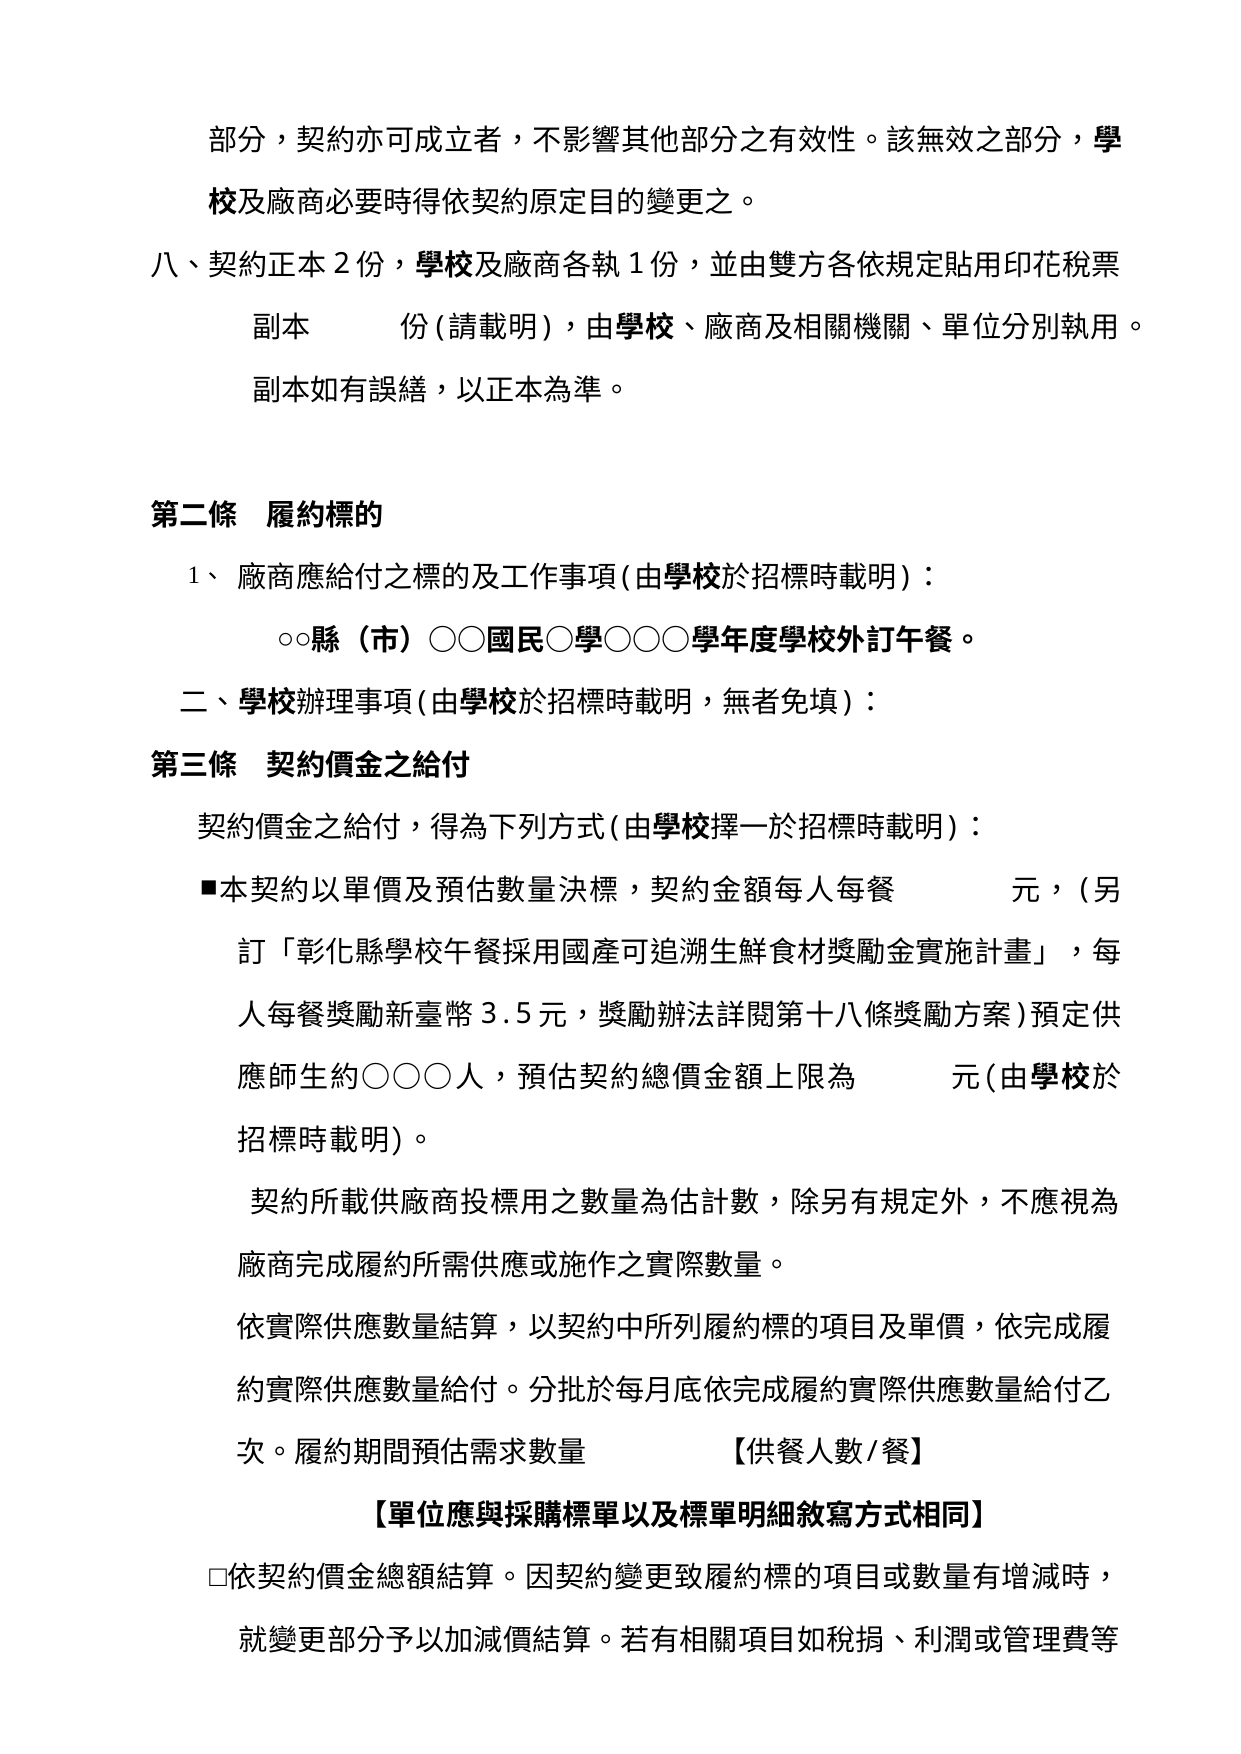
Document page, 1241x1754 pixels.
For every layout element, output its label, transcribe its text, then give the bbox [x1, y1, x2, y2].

text ■本契約以單價及預估數量決標，契約金額每人每餐 元，(另訂「彰化縣學校午餐採用國產可追溯生鮮食材獎勵金實施計畫」，每人每餐獎勵新臺幣3.5元，獎勵辦法詳閱第十八條獎勵方案)預定供應師生約○○○人，預估契約總價金額上限為 元(由學校於招標時載明)。 [200, 846, 1122, 1158]
list 廠商應給付之標的及工作事項(由學校於招標時載明)： [187, 533, 1122, 596]
text 【單位應與採購標單以及標單明細敘寫方式相同】 [236, 1471, 1122, 1533]
text 依實際供應數量結算，以契約中所列履約標的項目及單價，依完成履約實際供應數量給付。分批於每月底依完成履約實際供應數量給付乙次。履約期間預估需求數量 【供餐人數/餐】 [236, 1283, 1122, 1471]
text □依契約價金總額結算。因契約變更致履約標的項目或數量有增減時，就變更部分予以加減價結算。若有相關項目如稅捐、利潤或管理費等 [209, 1533, 1122, 1658]
text ○○縣（市）○○國民○學○○○學年度學校外訂午餐。 [277, 596, 1122, 658]
text 第三條 契約價金之給付 [150, 721, 1122, 783]
text 契約價金之給付，得為下列方式(由學校擇一於招標時載明)： [179, 783, 1122, 846]
text 八、契約正本2份，學校及廠商各執1份，並由雙方各依規定貼用印花稅票副本 份(請載明)，由學校、廠商及相關機關、單位分別執用。副本如有誤繕，以正本為準。 [150, 221, 1122, 408]
text 契約所載供廠商投標用之數量為估計數，除另有規定外，不應視為廠商完成履約所需供應或施作之實際數量。 [212, 1158, 1122, 1283]
text 二、學校辦理事項(由學校於招標時載明，無者免填)： [179, 658, 1122, 721]
text 第二條 履約標的 [150, 471, 1122, 533]
text 部分，契約亦可成立者，不影響其他部分之有效性。該無效之部分，學校及廠商必要時得依契約原定目的變更之。 [150, 96, 1122, 221]
